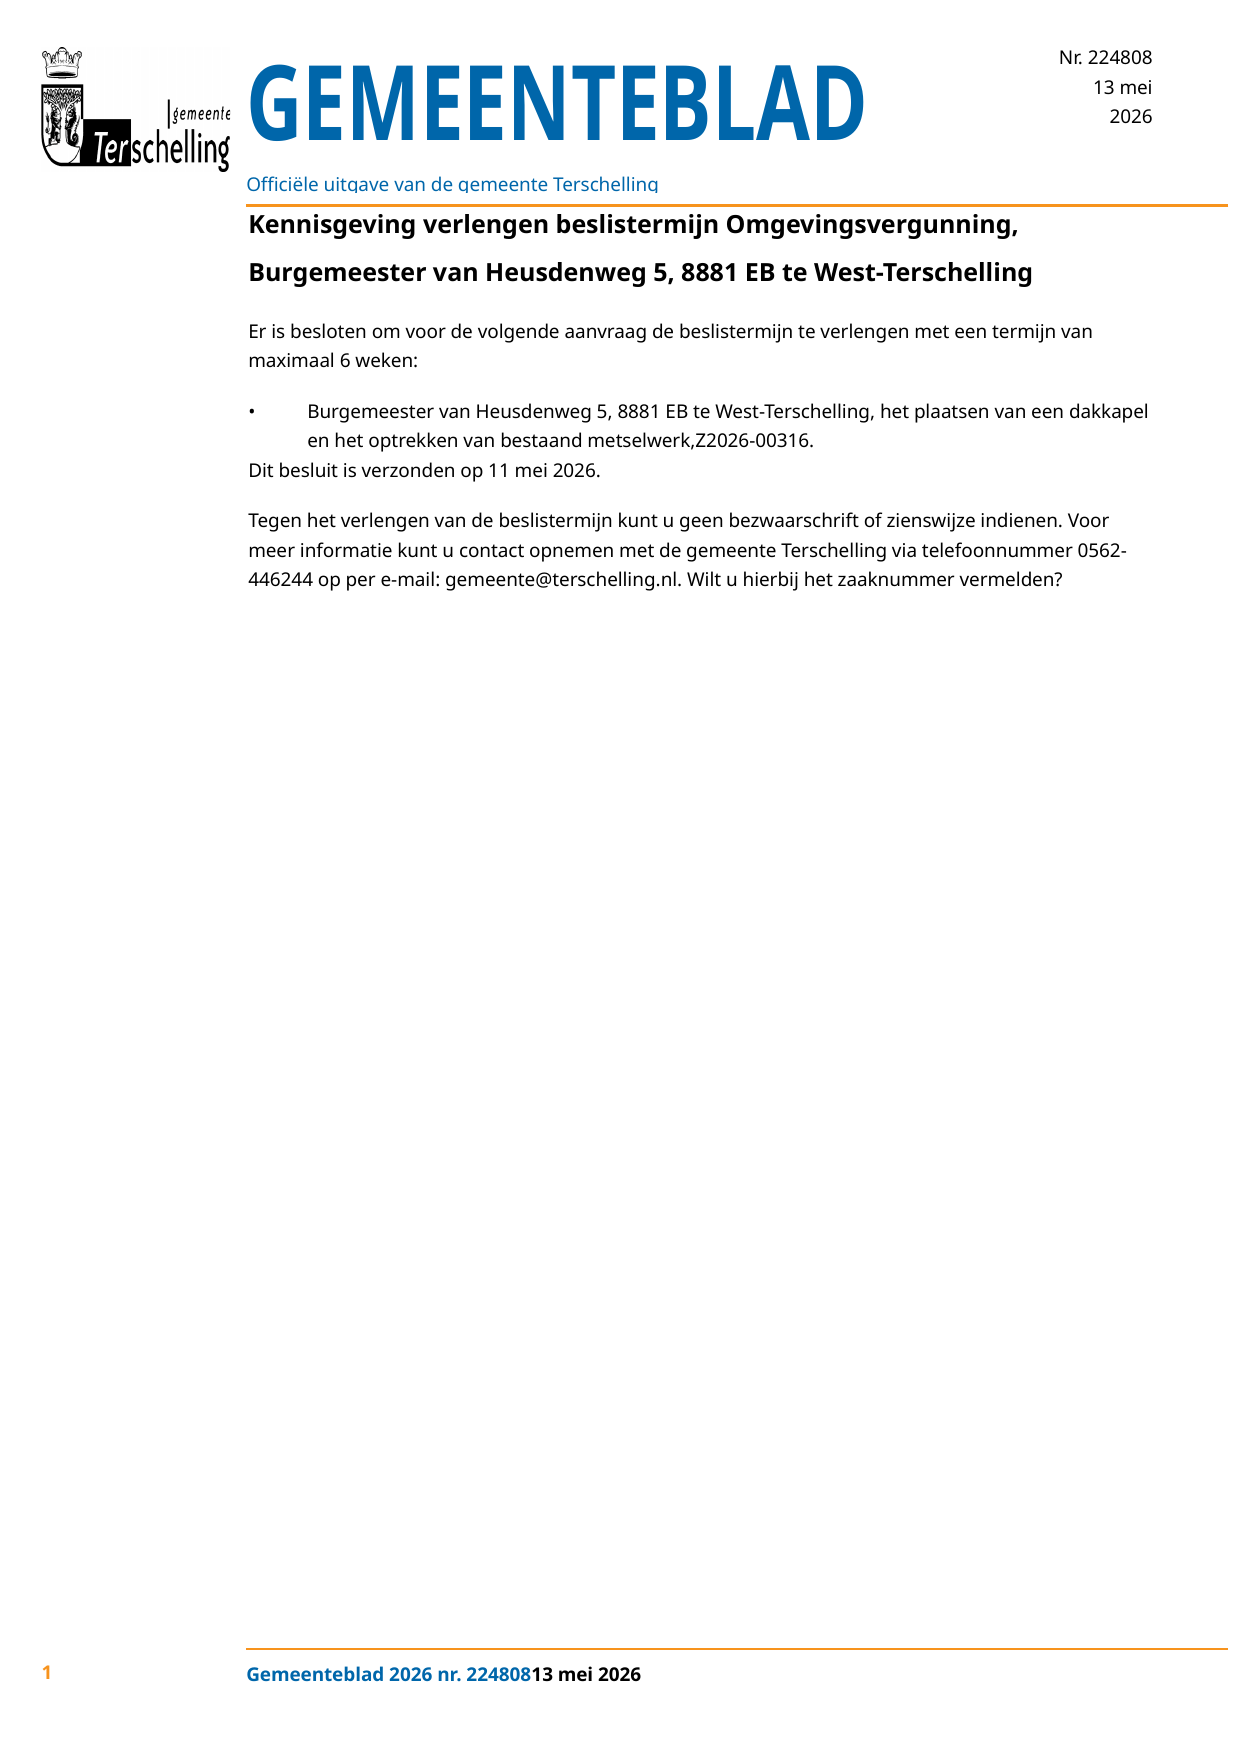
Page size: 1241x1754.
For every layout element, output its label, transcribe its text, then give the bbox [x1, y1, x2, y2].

text Tegen het verlengen van de beslistermijn kunt u geen bezwaarschrift of zienswijze indienen. Voor meer informatie kunt u contact opnemen met de gemeente Terschelling via telefoonnummer 0562-446244 op per e-mail: gemeente@terschelling.nl. Wilt u hierbij het zaaknummer vermelden? [248, 507, 1152, 592]
picture [41, 47, 231, 172]
text Dit besluit is verzonden op 11 mei 2026. [248, 457, 1152, 483]
list Burgemeester van Heusdenweg 5, 8881 EB te West-Terschelling, het plaatsen van een dakkapel en het optrekken van bestaand metselwerk,Z2026-00316. [248, 398, 1152, 453]
text Er is besloten om voor de volgende aanvraag de beslistermijn te verlengen met een termijn van maximaal 6 weken: [248, 318, 1152, 373]
text Kennisgeving verlengen beslistermijn Omgevingsvergunning, Burgemeester van Heusdenweg 5, 8881 EB te West-Terschelling [248, 207, 1152, 288]
